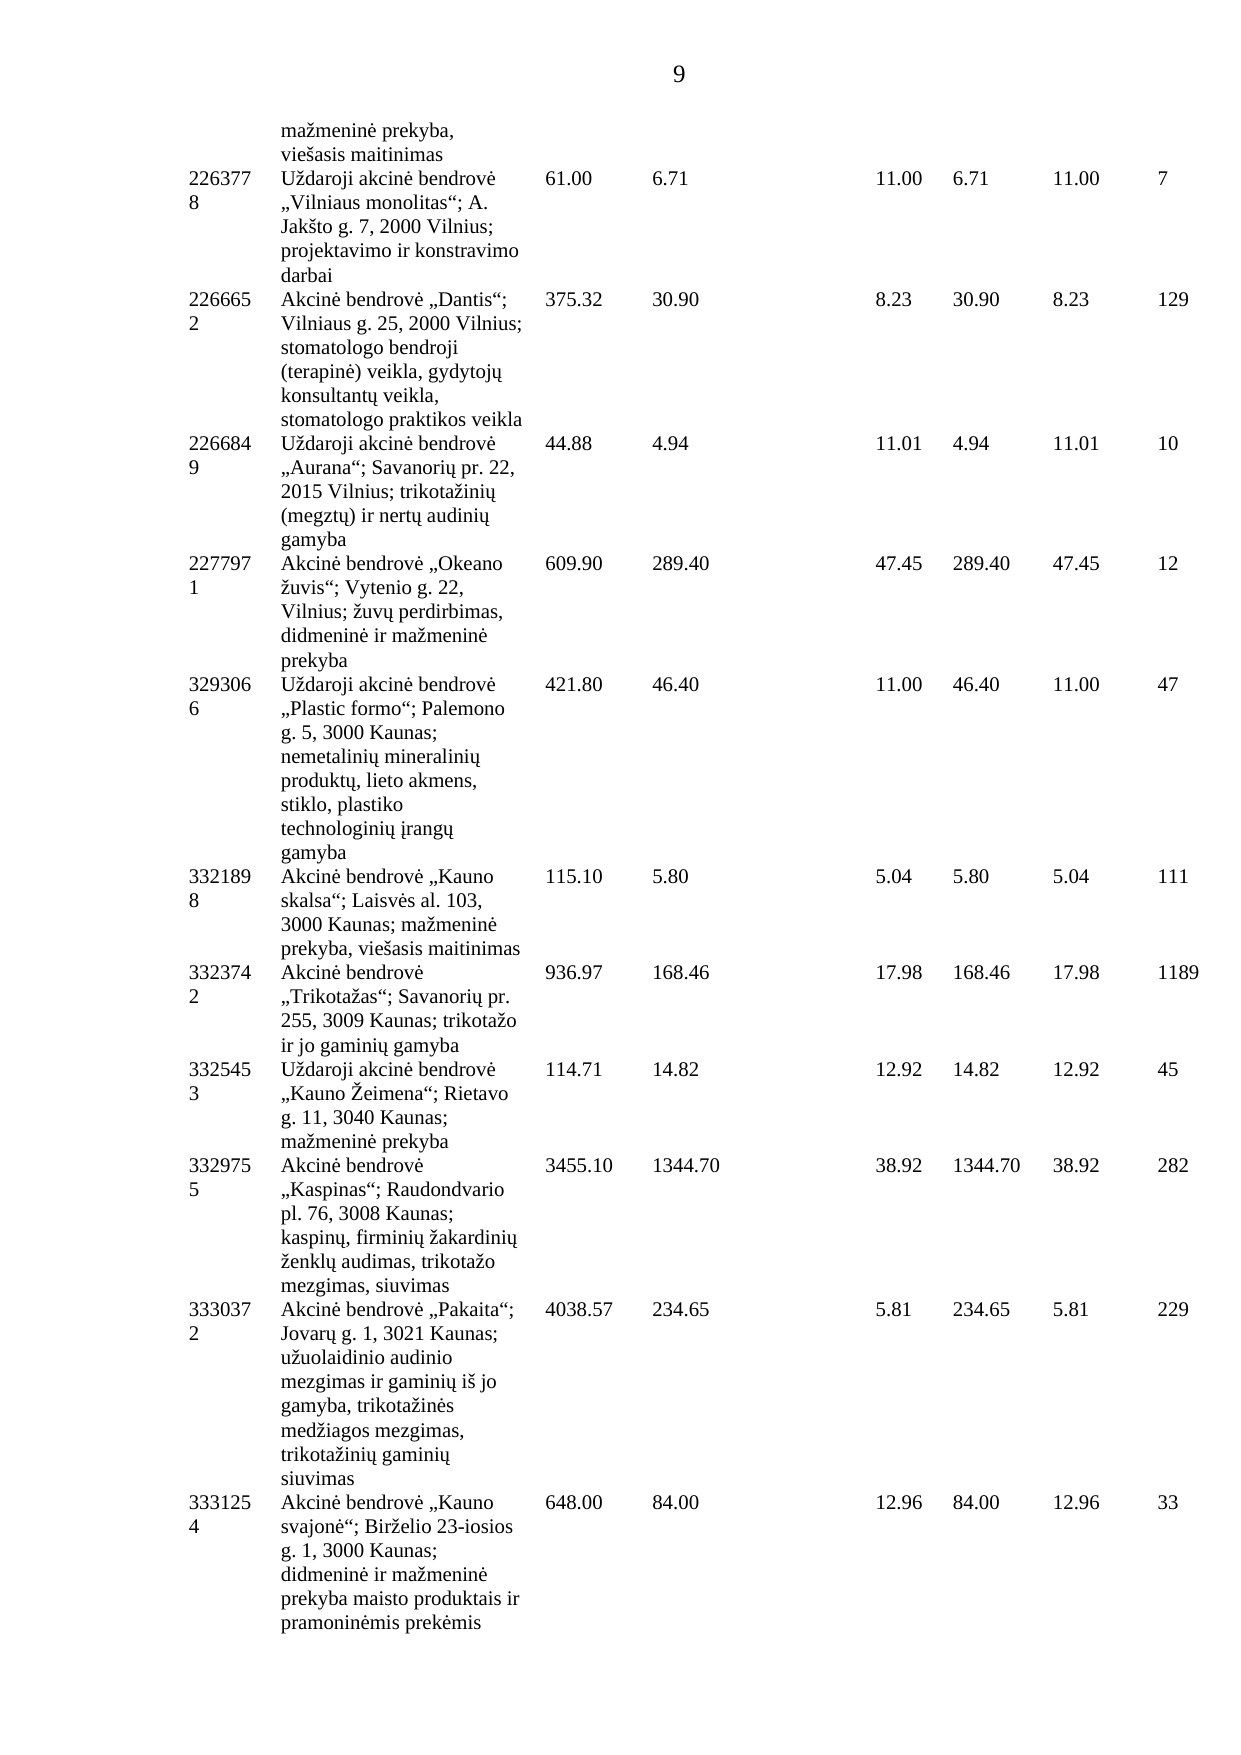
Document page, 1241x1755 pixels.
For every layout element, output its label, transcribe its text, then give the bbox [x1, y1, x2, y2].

table_cell 30.90 [941, 287, 1041, 431]
table_cell 12.96 [864, 1490, 941, 1634]
table_cell 609.90 [534, 551, 641, 672]
table_cell 84.00 [941, 1490, 1041, 1634]
table_cell 33 [1146, 1490, 1240, 1634]
table_cell 289.40 [941, 551, 1041, 672]
table_cell 47.45 [864, 551, 941, 672]
table_cell 3323742 [177, 960, 269, 1057]
table_cell 11.00 [1041, 672, 1146, 864]
table_cell Uždaroji akcinė bendrovė „Vilniaus monolitas“; A. Jakšto g. 7, 2000 Vilnius; projektavimo ir konstravimo darbai [269, 166, 534, 287]
table_cell mažmeninė prekyba, viešasis maitinimas [269, 118, 534, 166]
table_cell Uždaroji akcinė bendrovė „Aurana“; Savanorių pr. 22, 2015 Vilnius; trikotažinių (megztų) ir nertų audinių gamyba [269, 431, 534, 551]
table_cell 12.92 [1041, 1057, 1146, 1153]
table_cell [864, 118, 941, 166]
table_cell 14.82 [941, 1057, 1041, 1153]
table_cell 5.81 [1041, 1297, 1146, 1490]
table_cell 5.80 [641, 864, 864, 960]
table_cell 1189 [1146, 960, 1240, 1057]
table_cell 421.80 [534, 672, 641, 864]
table_cell 11.00 [1041, 166, 1146, 287]
table_cell 4038.57 [534, 1297, 641, 1490]
table_cell 8.23 [1041, 287, 1146, 431]
table_cell 111 [1146, 864, 1240, 960]
table_cell Uždaroji akcinė bendrovė „Kauno Žeimena“; Rietavo g. 11, 3040 Kaunas; mažmeninė prekyba [269, 1057, 534, 1153]
table_cell 6.71 [941, 166, 1041, 287]
table_cell 2277971 [177, 551, 269, 672]
table_cell 2266849 [177, 431, 269, 551]
table_cell 168.46 [641, 960, 864, 1057]
table_cell 1344.70 [641, 1153, 864, 1297]
table_cell 2266652 [177, 287, 269, 431]
table_cell 12.96 [1041, 1490, 1146, 1634]
table_cell 14.82 [641, 1057, 864, 1153]
table_cell [177, 118, 269, 166]
table_cell 11.00 [864, 166, 941, 287]
table_cell 229 [1146, 1297, 1240, 1490]
table_cell 4.94 [641, 431, 864, 551]
table_cell Akcinė bendrovė „Dantis“; Vilniaus g. 25, 2000 Vilnius; stomatologo bendroji (terapinė) veikla, gydytojų konsultantų veikla, stomatologo praktikos veikla [269, 287, 534, 431]
table_cell 3455.10 [534, 1153, 641, 1297]
table_cell 7 [1146, 166, 1240, 287]
table_cell 129 [1146, 287, 1240, 431]
table_cell 114.71 [534, 1057, 641, 1153]
table_cell Akcinė bendrovė „Trikotažas“; Savanorių pr. 255, 3009 Kaunas; trikotažo ir jo gaminių gamyba [269, 960, 534, 1057]
table_cell 234.65 [941, 1297, 1041, 1490]
table_cell 44.88 [534, 431, 641, 551]
table_cell 12 [1146, 551, 1240, 672]
table_cell [1041, 118, 1146, 166]
table_cell 375.32 [534, 287, 641, 431]
table_cell Akcinė bendrovė „Kauno skalsa“; Laisvės al. 103, 3000 Kaunas; mažmeninė prekyba, viešasis maitinimas [269, 864, 534, 960]
table_cell 3330372 [177, 1297, 269, 1490]
table_cell 5.04 [864, 864, 941, 960]
table_cell 168.46 [941, 960, 1041, 1057]
table_cell 10 [1146, 431, 1240, 551]
table_cell 47.45 [1041, 551, 1146, 672]
table_cell 17.98 [864, 960, 941, 1057]
table_cell 3329755 [177, 1153, 269, 1297]
table_cell 11.01 [1041, 431, 1146, 551]
table_cell 3293066 [177, 672, 269, 864]
table_cell 46.40 [941, 672, 1041, 864]
table_cell [1146, 118, 1240, 166]
table_cell 11.01 [864, 431, 941, 551]
table_cell 5.81 [864, 1297, 941, 1490]
table_cell 38.92 [1041, 1153, 1146, 1297]
table_cell 45 [1146, 1057, 1240, 1153]
table_cell 11.00 [864, 672, 941, 864]
table_cell [941, 118, 1041, 166]
table_cell 2263778 [177, 166, 269, 287]
table_cell [534, 118, 641, 166]
table_cell 936.97 [534, 960, 641, 1057]
table_cell 38.92 [864, 1153, 941, 1297]
table_cell Akcinė bendrovė „Kauno svajonė“; Birželio 23-iosios g. 1, 3000 Kaunas; didmeninė ir mažmeninė prekyba maisto produktais ir pramoninėmis prekėmis [269, 1490, 534, 1634]
table_cell 47 [1146, 672, 1240, 864]
table_cell 3321898 [177, 864, 269, 960]
table_cell 282 [1146, 1153, 1240, 1297]
table_cell 115.10 [534, 864, 641, 960]
table_cell 234.65 [641, 1297, 864, 1490]
table_cell 1344.70 [941, 1153, 1041, 1297]
table_cell 30.90 [641, 287, 864, 431]
table_cell 289.40 [641, 551, 864, 672]
table_cell 3331254 [177, 1490, 269, 1634]
table_cell Akcinė bendrovė „Kaspinas“; Raudondvario pl. 76, 3008 Kaunas; kaspinų, firminių žakardinių ženklų audimas, trikotažo mezgimas, siuvimas [269, 1153, 534, 1297]
table_cell 46.40 [641, 672, 864, 864]
table_cell [641, 118, 864, 166]
table_cell 5.04 [1041, 864, 1146, 960]
table_cell 8.23 [864, 287, 941, 431]
table_cell 3325453 [177, 1057, 269, 1153]
table_cell 4.94 [941, 431, 1041, 551]
table_cell 12.92 [864, 1057, 941, 1153]
table_cell Akcinė bendrovė „Pakaita“; Jovarų g. 1, 3021 Kaunas; užuolaidinio audinio mezgimas ir gaminių iš jo gamyba, trikotažinės medžiagos mezgimas, trikotažinių gaminių siuvimas [269, 1297, 534, 1490]
table_cell 648.00 [534, 1490, 641, 1634]
table_cell 17.98 [1041, 960, 1146, 1057]
table_cell 61.00 [534, 166, 641, 287]
table_cell Akcinė bendrovė „Okeano žuvis“; Vytenio g. 22, Vilnius; žuvų perdirbimas, didmeninė ir mažmeninė prekyba [269, 551, 534, 672]
table_cell 5.80 [941, 864, 1041, 960]
table_cell Uždaroji akcinė bendrovė „Plastic formo“; Palemono g. 5, 3000 Kaunas; nemetalinių mineralinių produktų, lieto akmens, stiklo, plastiko technologinių įrangų gamyba [269, 672, 534, 864]
table_cell 84.00 [641, 1490, 864, 1634]
table_cell 6.71 [641, 166, 864, 287]
